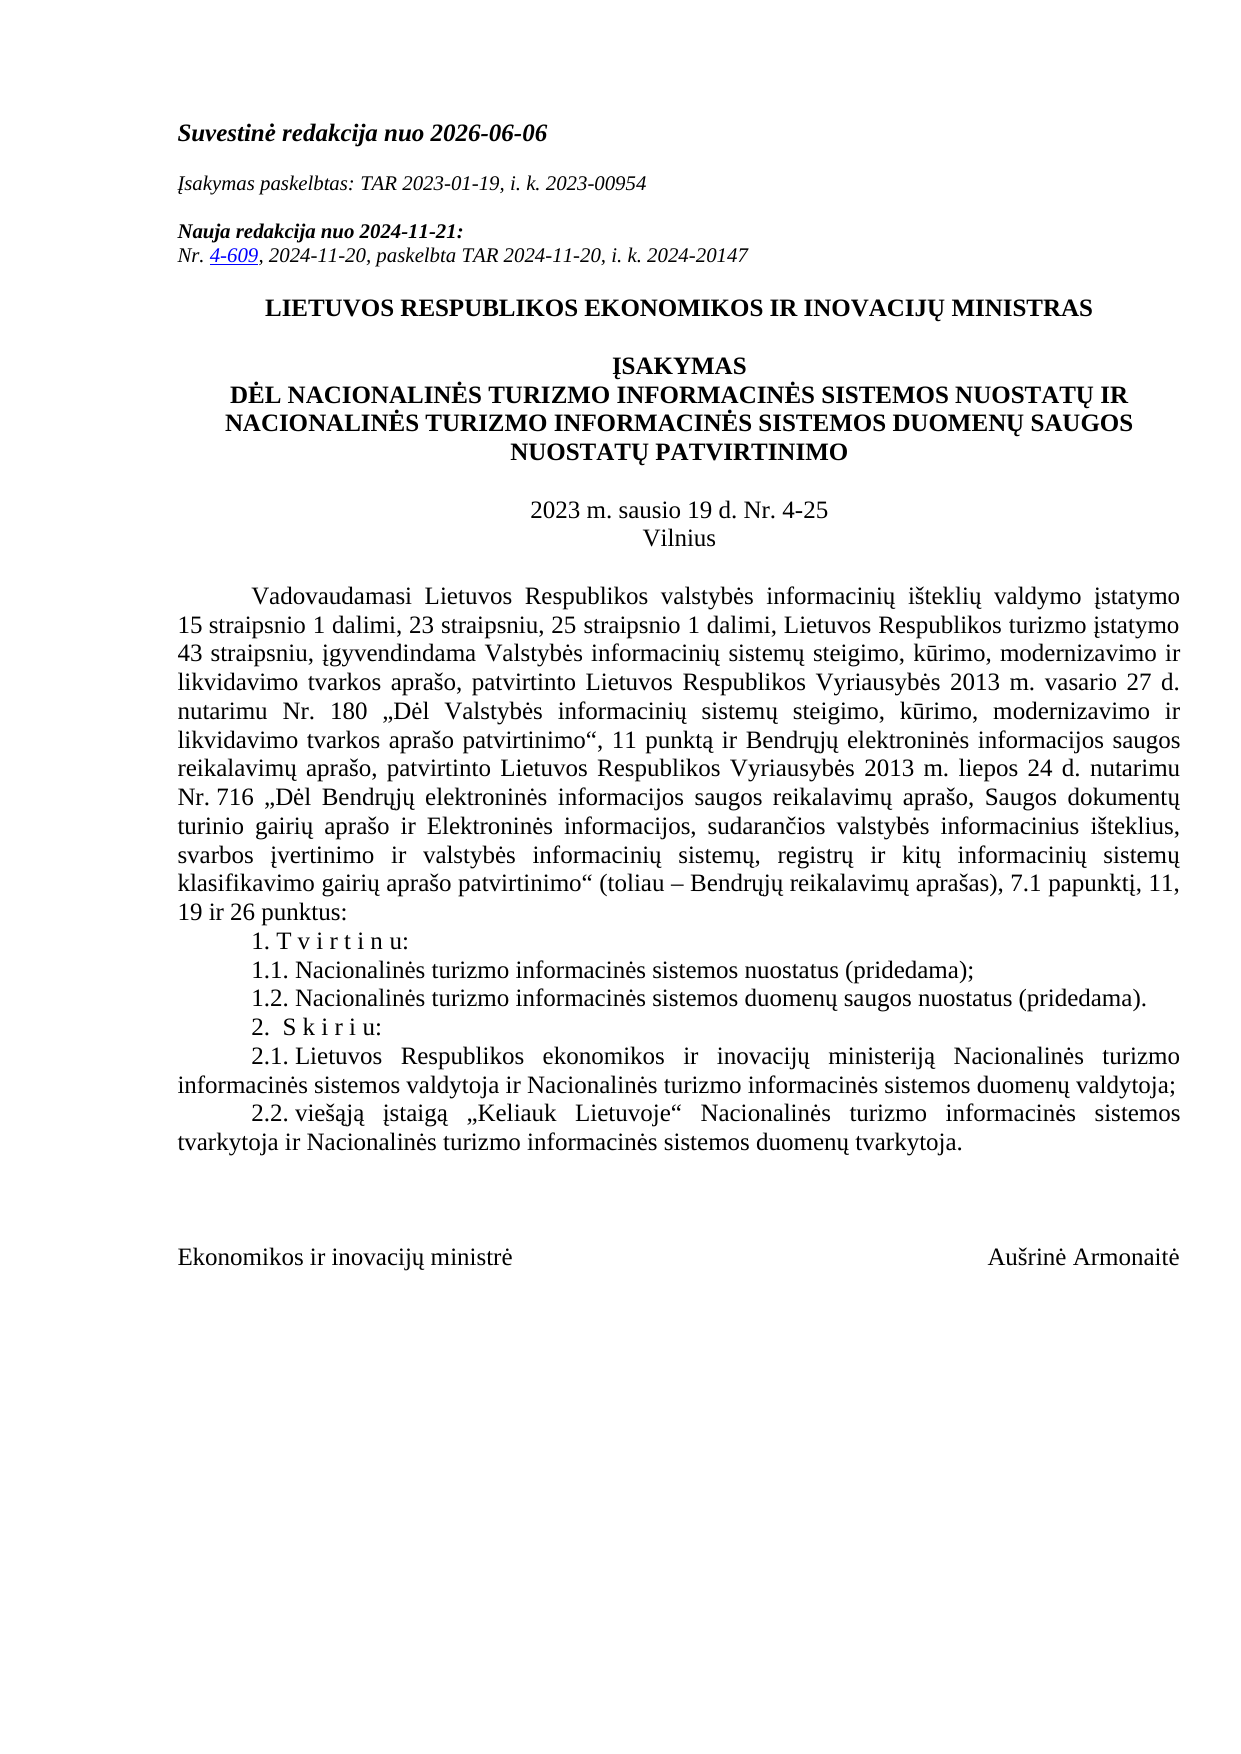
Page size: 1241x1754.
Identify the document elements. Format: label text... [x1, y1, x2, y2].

text Vilnius [177, 523, 1181, 552]
text 2.1. Lietuvos Respublikos ekonomikos ir inovacijų ministeriją Nacionalinės turizmo informacinės sistemos valdytoja ir Nacionalinės turizmo informacinės sistemos duomenų valdytoja; [177, 1041, 1181, 1098]
text 1.1. Nacionalinės turizmo informacinės sistemos nuostatus (pridedama); [177, 955, 1181, 983]
text 1. Tvirtinu: [177, 926, 1181, 955]
text 1.2. Nacionalinės turizmo informacinės sistemos duomenų saugos nuostatus (pridedama). [177, 983, 1181, 1012]
text Nauja redakcija nuo 2024-11-21: [177, 219, 1181, 243]
text 2023 m. sausio 19 d. Nr. 4-25 [177, 495, 1181, 523]
text Įsakymas paskelbtas: TAR 2023-01-19, i. k. 2023-00954 [177, 171, 1181, 195]
text Vadovaudamasi Lietuvos Respublikos valstybės informacinių išteklių valdymo įstatymo 15 straipsnio 1 dalimi, 23 straipsniu, 25 straipsnio 1 dalimi, Lietuvos Respublikos turizmo įstatymo 43 straipsniu, įgyvendindama Valstybės informacinių sistemų steigimo, kūrimo, modernizavimo ir likvidavimo tvarkos aprašo, patvirtinto Lietuvos Respublikos Vyriausybės 2013 m. vasario 27 d. nutarimu Nr. 180 „Dėl Valstybės informacinių sistemų steigimo, kūrimo, modernizavimo ir likvidavimo tvarkos aprašo patvirtinimo“, 11 punktą ir Bendrųjų elektroninės informacijos saugos reikalavimų aprašo, patvirtinto Lietuvos Respublikos Vyriausybės 2013 m. liepos 24 d. nutarimu Nr. 716 „Dėl Bendrųjų elektroninės informacijos saugos reikalavimų aprašo, Saugos dokumentų turinio gairių aprašo ir Elektroninės informacijos, sudarančios valstybės informacinius išteklius, svarbos įvertinimo ir valstybės informacinių sistemų, registrų ir kitų informacinių sistemų klasifikavimo gairių aprašo patvirtinimo“ (toliau – Bendrųjų reikalavimų aprašas), 7.1 papunktį, 11, 19 ir 26 punktus: [177, 581, 1181, 926]
text Ekonomikos ir inovacijų ministrė Aušrinė Armonaitė [177, 1242, 1181, 1271]
text Suvestinė redakcija nuo 2026-06-06 [177, 118, 1181, 147]
text LIETUVOS RESPUBLIKOS EKONOMIKOS IR INOVACIJŲ MINISTRAS [177, 293, 1181, 322]
text Nr. 4-609, 2024-11-20, paskelbta TAR 2024-11-20, i. k. 2024-20147 [177, 243, 1181, 267]
text 2.2. viešąją įstaigą „Keliauk Lietuvoje“ Nacionalinės turizmo informacinės sistemos tvarkytoja ir Nacionalinės turizmo informacinės sistemos duomenų tvarkytoja. [177, 1098, 1181, 1156]
text 2. Skiriu: [177, 1012, 1181, 1041]
text Dėl Nacionalinės turizmo informacinės sistemos nuostatų ir nacionalinės turizmo informacinės sistemos duomenų saugos nuostatų patvirtinimo [177, 380, 1181, 466]
text ĮSAKYMAS [177, 351, 1181, 380]
